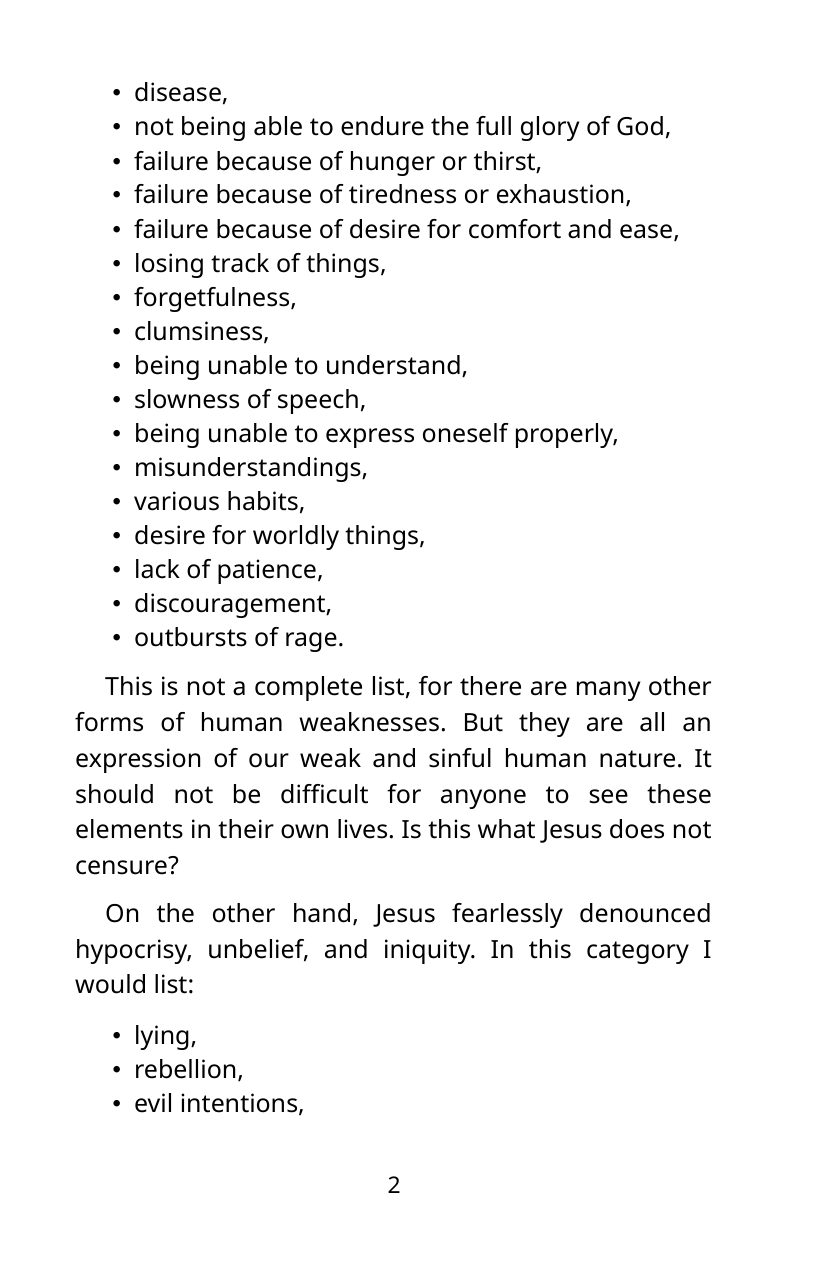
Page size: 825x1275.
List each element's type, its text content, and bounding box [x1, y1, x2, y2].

list lying, [112, 1018, 712, 1052]
list discouragement, [112, 586, 712, 620]
list forgetfulness, [112, 279, 712, 313]
text This is not a complete list, for there are many other forms of human weaknesses. But they are all an expression of our weak and sinful human nature. It should not be difficult for anyone to see these elements in their own lives. Is this what Jesus does not censure? [75, 669, 712, 882]
list desire for worldly things, [112, 518, 712, 552]
list evil intentions, [112, 1086, 712, 1120]
list failure because of desire for comfort and ease, [112, 211, 712, 245]
list misunderstandings, [112, 450, 712, 484]
text On the other hand, Jesus fearlessly denounced hypocrisy, unbelief, and iniquity. In this category I would list: [75, 896, 712, 1001]
list being unable to understand, [112, 347, 712, 382]
list disease, [112, 75, 712, 109]
list being unable to express oneself properly, [112, 416, 712, 450]
list outbursts of rage. [112, 620, 712, 654]
list not being able to endure the full glory of God, [112, 109, 712, 143]
list failure because of hunger or thirst, [112, 143, 712, 177]
list failure because of tiredness or exhaustion, [112, 177, 712, 211]
list lack of patience, [112, 552, 712, 586]
list rebellion, [112, 1052, 712, 1086]
list slowness of speech, [112, 382, 712, 416]
list various habits, [112, 484, 712, 518]
list clumsiness, [112, 313, 712, 347]
list losing track of things, [112, 245, 712, 279]
